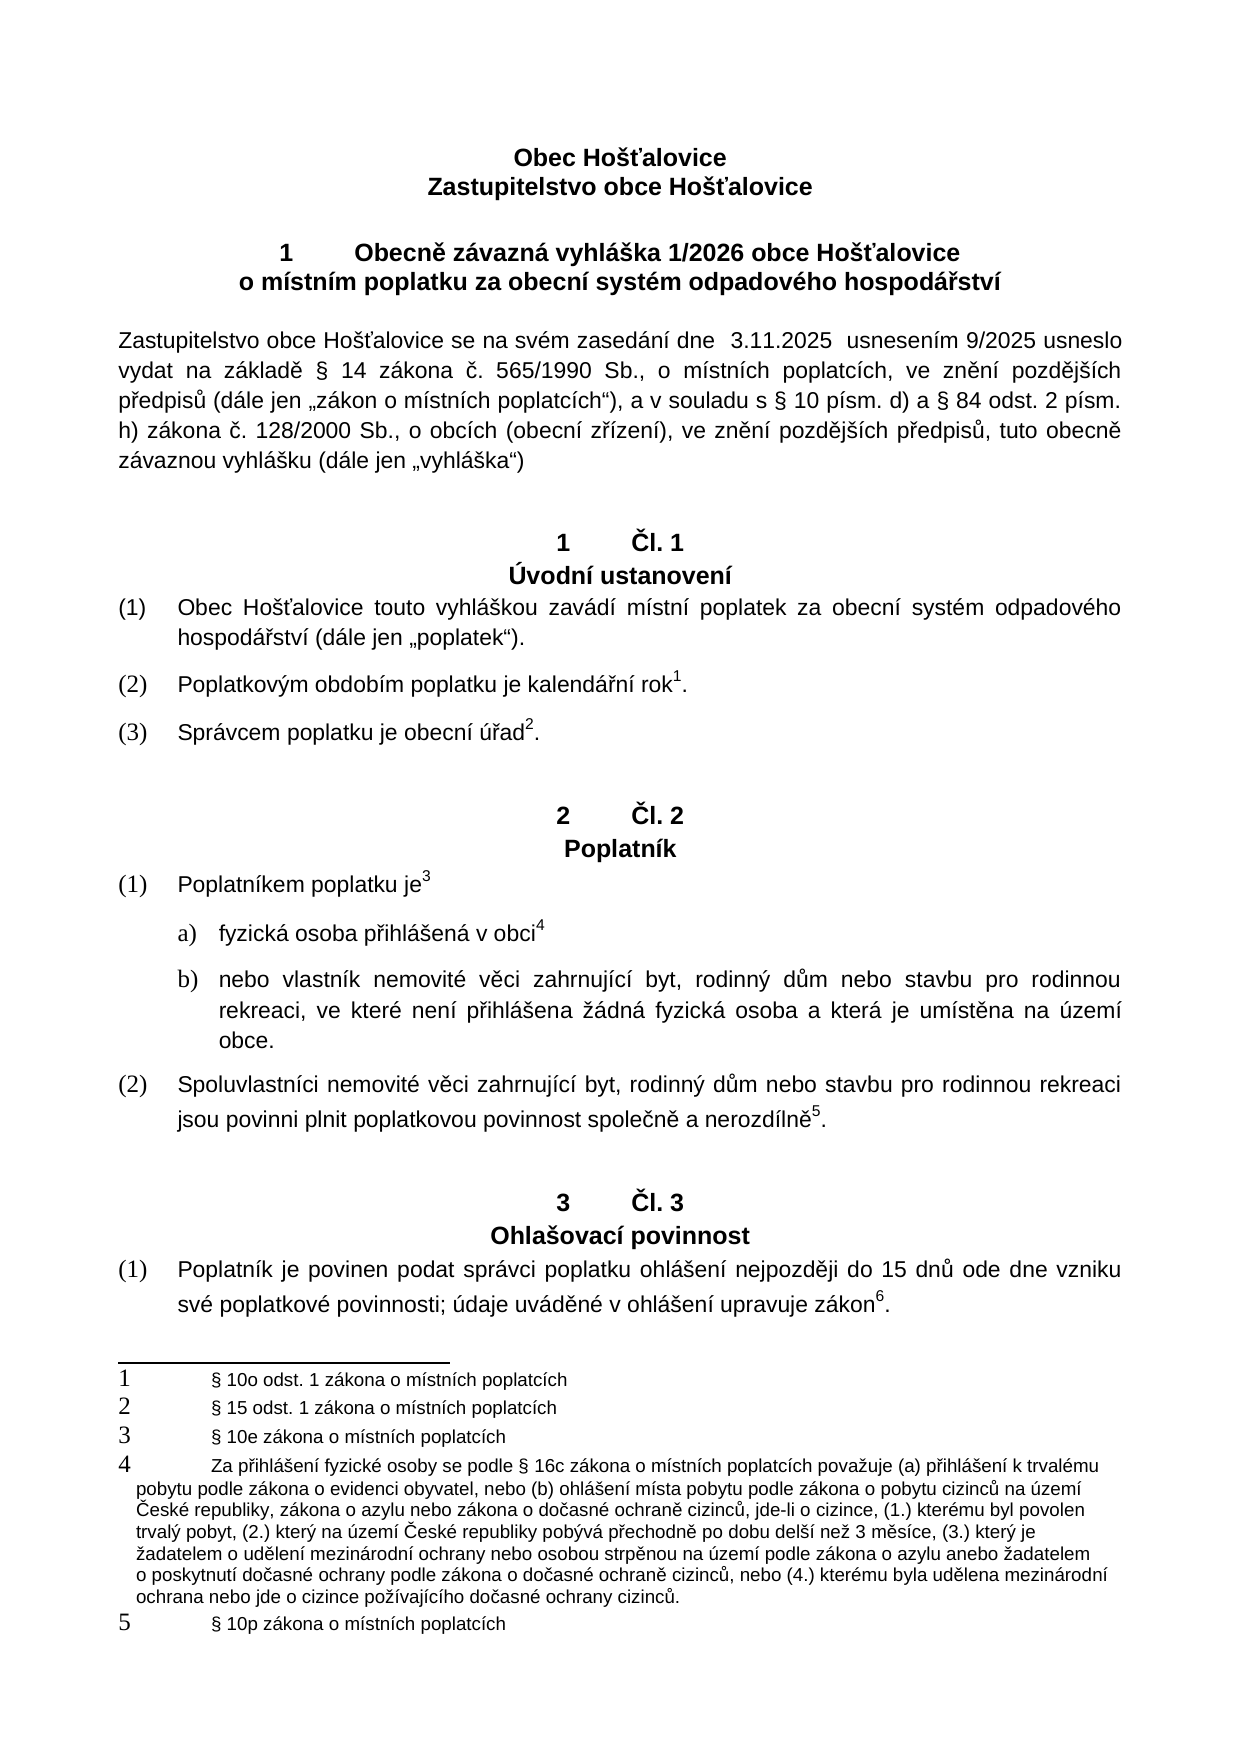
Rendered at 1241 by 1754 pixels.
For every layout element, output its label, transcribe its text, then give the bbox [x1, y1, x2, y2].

list Obec Hošťalovice touto vyhláškou zavádí místní poplatek za obecní systém odpadového hospodářství (dále jen „poplatek“). [118, 594, 1122, 650]
list Poplatník je povinen podat správci poplatku ohlášení nejpozději do 15 dnů ode dne vzniku své poplatkové povinnosti; údaje uváděné v ohlášení upravuje zákon. [118, 1254, 1122, 1318]
list Spoluvlastníci nemovité věci zahrnující byt, rodinný dům nebo stavbu pro rodinnou rekreaci jsou povinni plnit poplatkovou povinnost společně a nerozdílně. [118, 1069, 1122, 1133]
list § 10p zákona o místních poplatcích [118, 1607, 1122, 1636]
list Poplatníkem poplatku je [118, 867, 1122, 898]
list Čl. 1 Úvodní ustanovení [118, 528, 1122, 589]
list nebo vlastník nemovité věci zahrnující byt, rodinný dům nebo stavbu pro rodinnou rekreaci, ve které není přihlášena žádná fyzická osoba a která je umístěna na území obce. [177, 964, 1122, 1053]
list Správcem poplatku je obecní úřad. [118, 715, 1122, 746]
list Obecně závazná vyhláška 1/2026 obce Hošťalovice o místním poplatku za obecní systém odpadového hospodářství [118, 238, 1122, 295]
list Poplatkovým obdobím poplatku je kalendářní rok. [118, 667, 1122, 698]
text Zastupitelstvo obce Hošťalovice se na svém zasedání dne 3.11.2025 usnesením 9/2025 usneslo vydat na základě § 14 zákona č. 565/1990 Sb., o místních poplatcích, ve znění pozdějších předpisů (dále jen „zákon o místních poplatcích“), a v souladu s § 10 písm. d) a § 84 odst. 2 písm. h) zákona č. 128/2000 Sb., o obcích (obecní zřízení), ve znění pozdějších předpisů, tuto obecně závaznou vyhlášku (dále jen „vyhláška“) [118, 327, 1122, 474]
list fyzická osoba přihlášená v obci [177, 916, 1122, 947]
list Čl. 3 Ohlašovací povinnost [118, 1188, 1122, 1250]
text Obec Hošťalovice Zastupitelstvo obce Hošťalovice [118, 143, 1122, 201]
list Čl. 2 Poplatník [118, 801, 1122, 863]
list § 15 odst. 1 zákona o místních poplatcích [118, 1391, 1122, 1420]
list § 10e zákona o místních poplatcích [118, 1420, 1122, 1449]
list § 10o odst. 1 zákona o místních poplatcích [118, 1363, 1122, 1391]
list Za přihlášení fyzické osoby se podle § 16c zákona o místních poplatcích považuje (a) přihlášení k trvalému pobytu podle zákona o evidenci obyvatel, nebo (b) ohlášení místa pobytu podle zákona o pobytu cizinců na území České republiky, zákona o azylu nebo zákona o dočasné ochraně cizinců, jde-li o cizince, (1.) kterému byl povolen trvalý pobyt, (2.) který na území České republiky pobývá přechodně po dobu delší než 3 měsíce, (3.) který je žadatelem o udělení mezinárodní ochrany nebo osobou strpěnou na území podle zákona o azylu anebo žadatelem o poskytnutí dočasné ochrany podle zákona o dočasné ochraně cizinců, nebo (4.) kterému byla udělena mezinárodní ochrana nebo jde o cizince požívajícího dočasné ochrany cizinců. [118, 1449, 1122, 1607]
